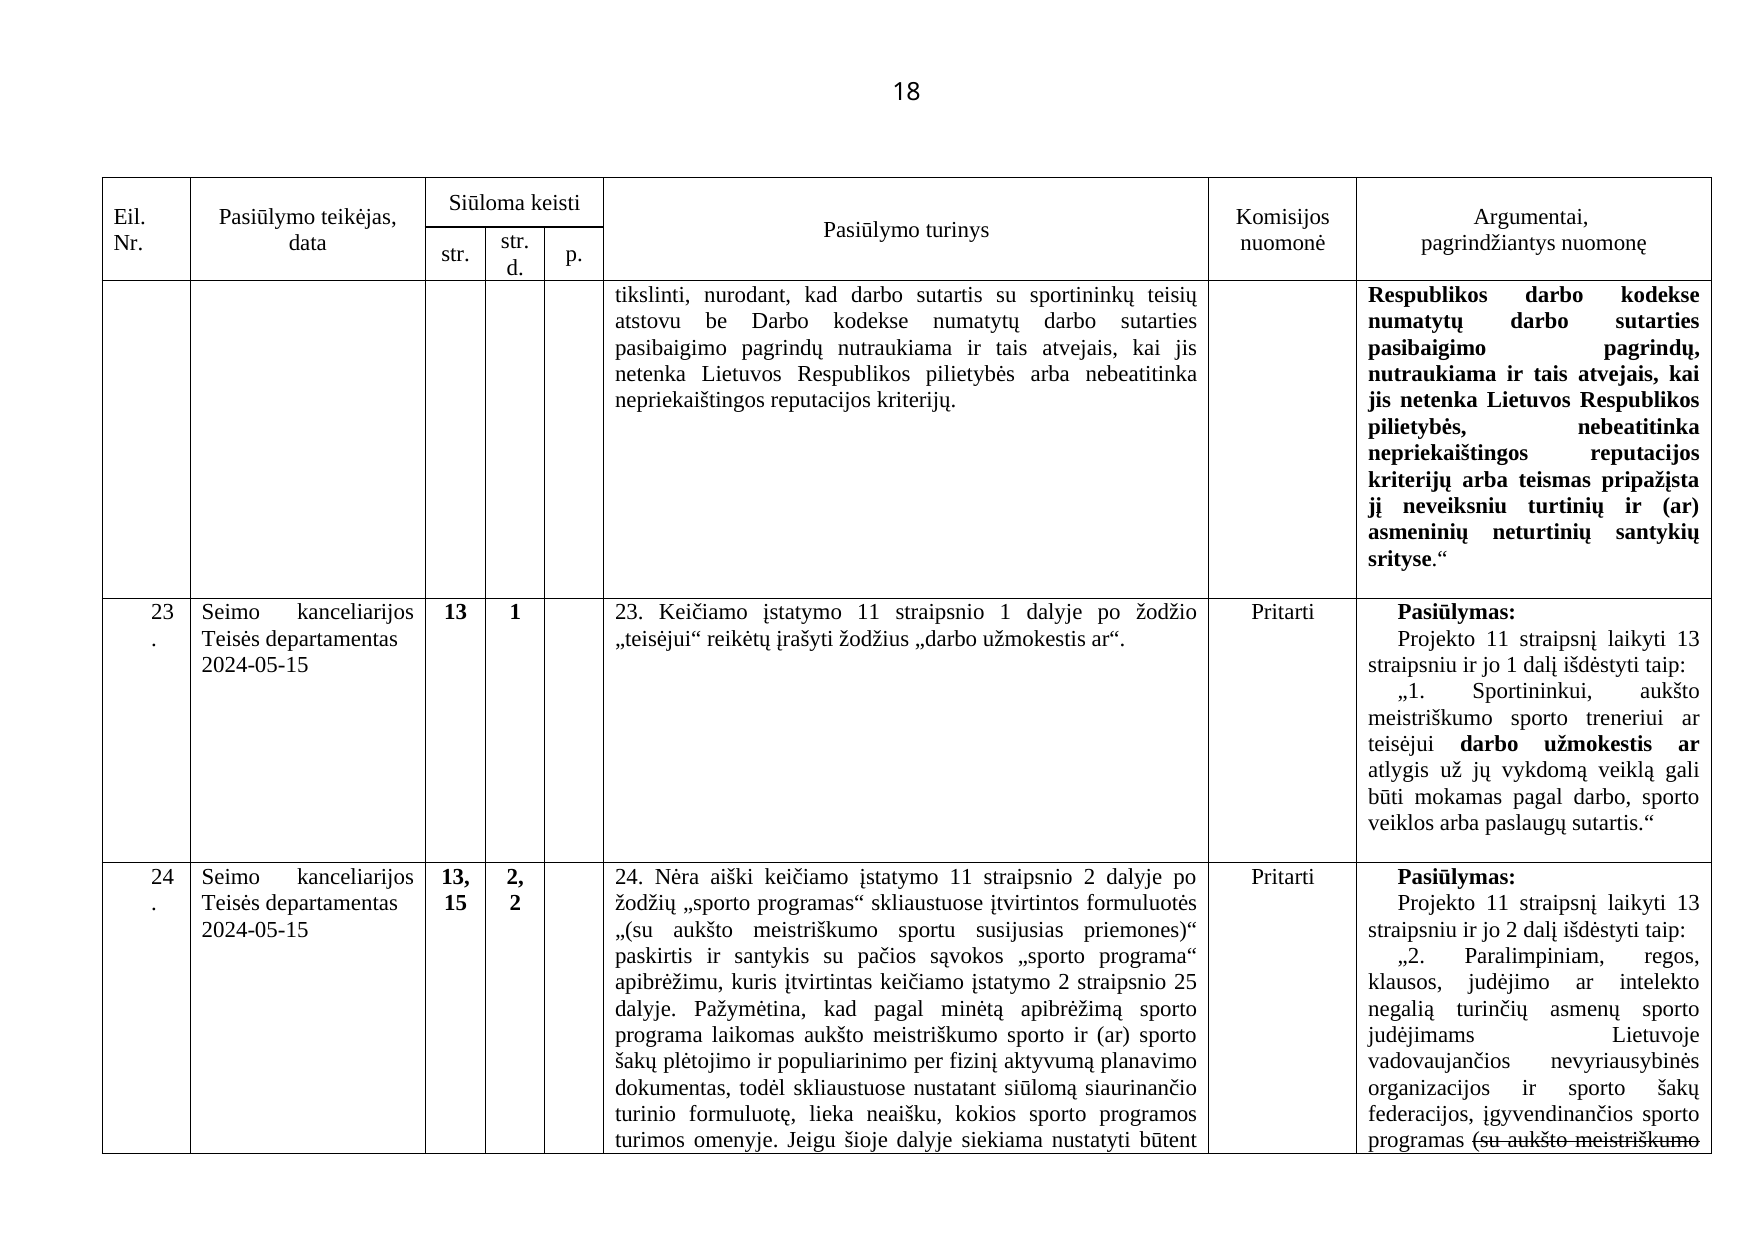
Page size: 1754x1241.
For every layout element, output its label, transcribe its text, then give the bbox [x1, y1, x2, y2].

table_cell 24. Nėra aiški keičiamo įstatymo 11 straipsnio 2 dalyje po žodžių „sporto programas“ skliaustuose įtvirtintos formuluotės „(su aukšto meistriškumo sportu susijusias priemones)“ paskirtis ir santykis su pačios sąvokos „sporto programa“ apibrėžimu, kuris įtvirtintas keičiamo įstatymo 2 straipsnio 25 dalyje. Pažymėtina, kad pagal minėtą apibrėžimą sporto programa laikomas aukšto meistriškumo sporto ir (ar) sporto šakų plėtojimo ir populiarinimo per fizinį aktyvumą planavimo dokumentas, todėl skliaustuose nustatant siūlomą siaurinančio turinio formuluotę, lieka neaišku, kokios sporto programos turimos omenyje. Jeigu šioje dalyje siekiama nustatyti būtent [604, 863, 1208, 1153]
table_header Komisijos nuomonė [1209, 178, 1356, 280]
table_cell [426, 281, 485, 597]
table_header Pasiūlymo teikėjas, data [191, 178, 425, 280]
table_cell tikslinti, nurodant, kad darbo sutartis su sportininkų teisių atstovu be Darbo kodekse numatytų darbo sutarties pasibaigimo pagrindų nutraukiama ir tais atvejais, kai jis netenka Lietuvos Respublikos pilietybės arba nebeatitinka nepriekaištingos reputacijos kriterijų. [604, 281, 1208, 597]
table_cell 1 [486, 599, 544, 862]
table_cell Pasiūlymas: Projekto 11 straipsnį laikyti 13 straipsniu ir jo 2 dalį išdėstyti taip: „2. Paralimpiniam, regos, klausos, judėjimo ar intelekto negalią turinčių asmenų sporto judėjimams Lietuvoje vadovaujančios nevyriausybinės organizacijos ir sporto šakų federacijos, įgyvendinančios sporto programas (su aukšto meistriškumo [1357, 863, 1711, 1153]
table_cell [191, 281, 425, 597]
table_cell Seimo kanceliarijos Teisės departamentas 2024-05-15 [191, 863, 425, 1153]
table_cell [103, 599, 190, 862]
table_header Pasiūlymo turinys [604, 178, 1208, 280]
table_cell [103, 863, 190, 1153]
table_cell str. d. [486, 228, 544, 280]
table_cell p. [545, 228, 603, 280]
table_cell str. [426, 228, 485, 280]
table_cell Pritarti [1209, 863, 1356, 1153]
table_header Eil. Nr. [103, 178, 190, 280]
table_cell 2, 2 [486, 863, 544, 1153]
table_cell Respublikos darbo kodekse numatytų darbo sutarties pasibaigimo pagrindų, nutraukiama ir tais atvejais, kai jis netenka Lietuvos Respublikos pilietybės, nebeatitinka nepriekaištingos reputacijos kriterijų arba teismas pripažįsta jį neveiksniu turtinių ir (ar) asmeninių neturtinių santykių srityse.“ [1357, 281, 1711, 597]
table_cell [545, 599, 603, 862]
table_cell 23. Keičiamo įstatymo 11 straipsnio 1 dalyje po žodžio „teisėjui“ reikėtų įrašyti žodžius „darbo užmokestis ar“. [604, 599, 1208, 862]
table_cell 13 [426, 599, 485, 862]
table_cell Seimo kanceliarijos Teisės departamentas 2024-05-15 [191, 599, 425, 862]
table_cell [545, 863, 603, 1153]
table_header Argumentai, pagrindžiantys nuomonę [1357, 178, 1711, 280]
table_cell [545, 281, 603, 597]
table_cell [1209, 281, 1356, 597]
table_cell [103, 281, 190, 597]
table_cell Pasiūlymas: Projekto 11 straipsnį laikyti 13 straipsniu ir jo 1 dalį išdėstyti taip: „1. Sportininkui, aukšto meistriškumo sporto treneriui ar teisėjui darbo užmokestis ar atlygis už jų vykdomą veiklą gali būti mokamas pagal darbo, sporto veiklos arba paslaugų sutartis.“ [1357, 599, 1711, 862]
table_cell 13, 15 [426, 863, 485, 1153]
table_cell [486, 281, 544, 597]
table_cell Pritarti [1209, 599, 1356, 862]
table_header Siūloma keisti [426, 178, 603, 226]
